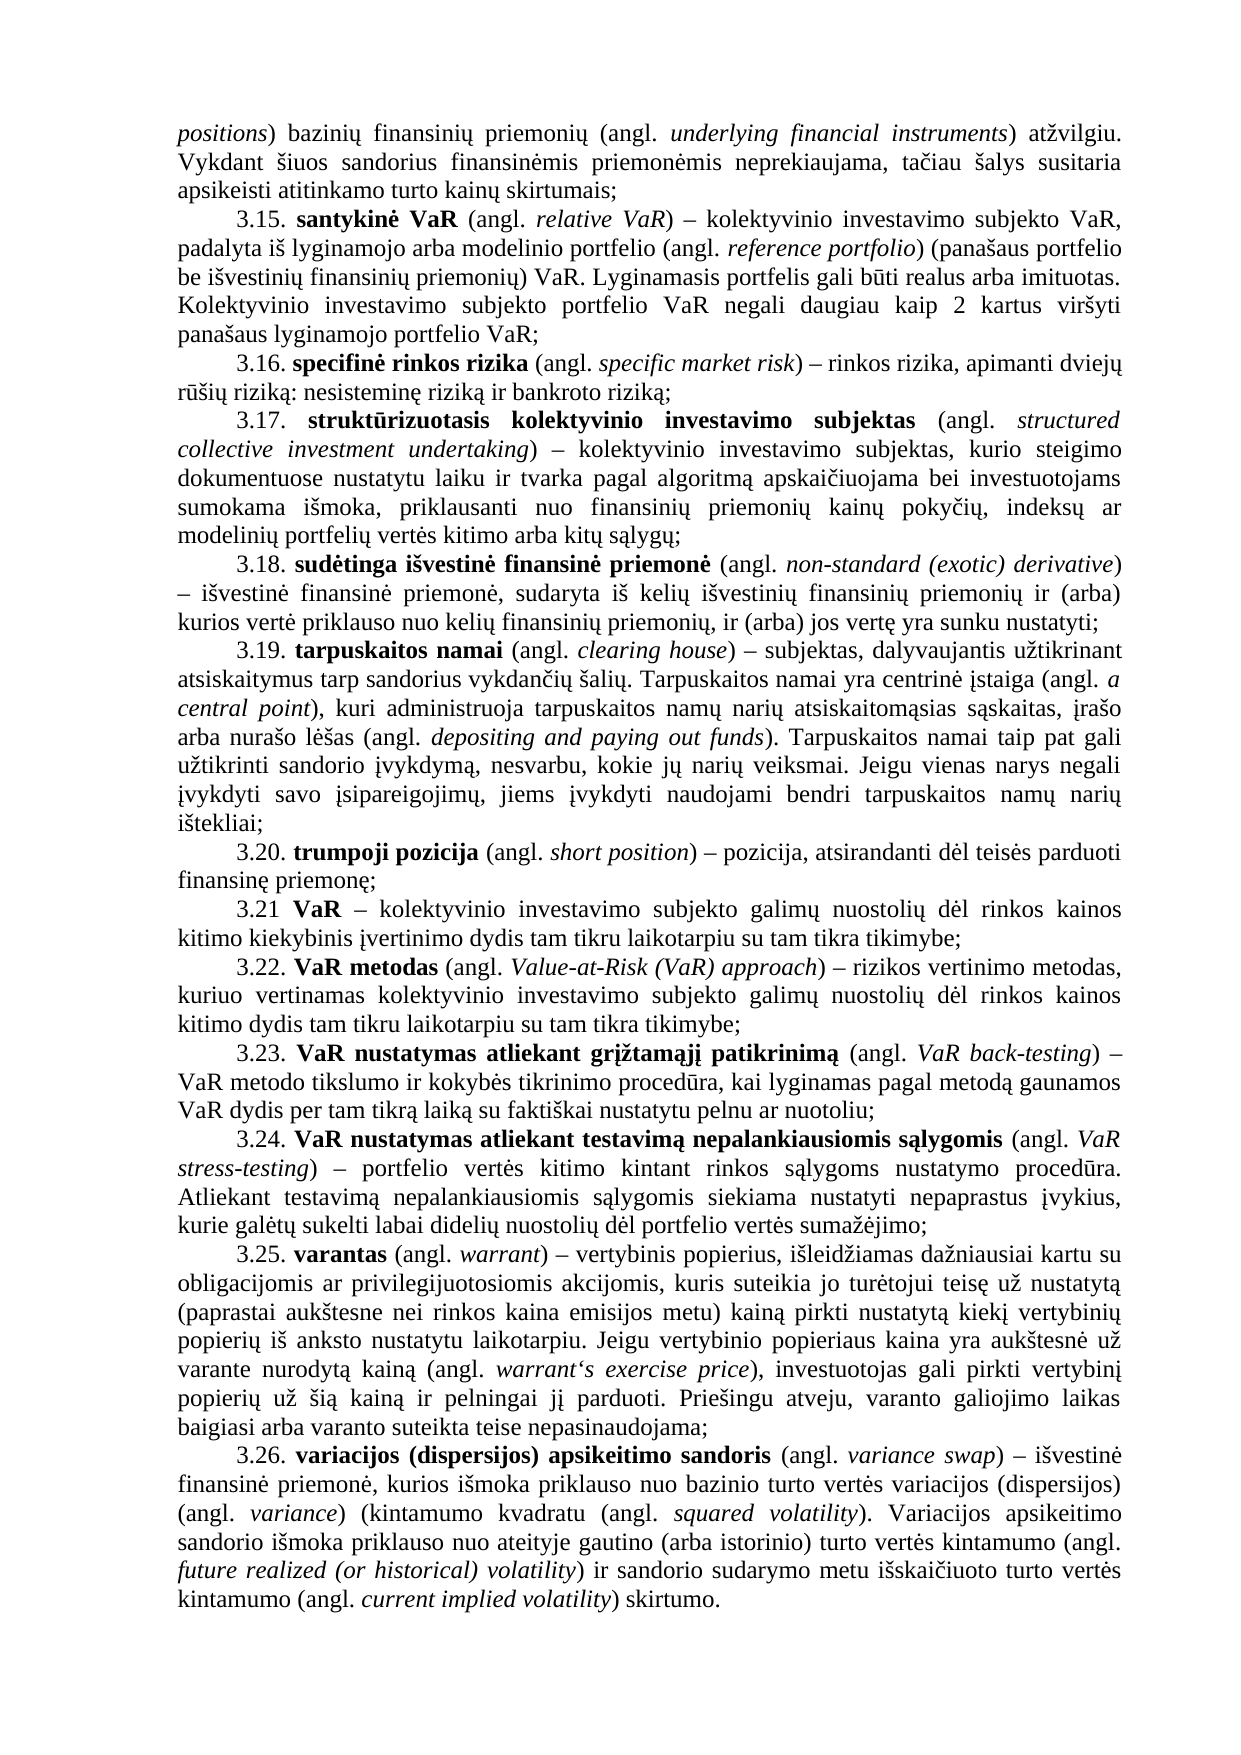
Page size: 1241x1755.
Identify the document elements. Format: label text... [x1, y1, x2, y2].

text 3.22. VaR metodas (angl. Value-at-Risk (VaR) approach) – rizikos vertinimo metodas, kuriuo vertinamas kolektyvinio investavimo subjekto galimų nuostolių dėl rinkos kainos kitimo dydis tam tikru laikotarpiu su tam tikra tikimybe; [177, 952, 1122, 1038]
text 3.25. varantas (angl. warrant) – vertybinis popierius, išleidžiamas dažniausiai kartu su obligacijomis ar privilegijuotosiomis akcijomis, kuris suteikia jo turėtojui teisę už nustatytą (paprastai aukštesne nei rinkos kaina emisijos metu) kainą pirkti nustatytą kiekį vertybinių popierių iš anksto nustatytu laikotarpiu. Jeigu vertybinio popieriaus kaina yra aukštesnė už varante nurodytą kainą (angl. warrant‘s exercise price), investuotojas gali pirkti vertybinį popierių už šią kainą ir pelningai jį parduoti. Priešingu atveju, varanto galiojimo laikas baigiasi arba varanto suteikta teise nepasinaudojama; [177, 1239, 1122, 1441]
text positions) bazinių finansinių priemonių (angl. underlying financial instruments) atžvilgiu. Vykdant šiuos sandorius finansinėmis priemonėmis neprekiaujama, tačiau šalys susitaria apsikeisti atitinkamo turto kainų skirtumais; [177, 118, 1122, 204]
text 3.17. struktūrizuotasis kolektyvinio investavimo subjektas (angl. structured collective investment undertaking) – kolektyvinio investavimo subjektas, kurio steigimo dokumentuose nustatytu laiku ir tvarka pagal algoritmą apskaičiuojama bei investuotojams sumokama išmoka, priklausanti nuo finansinių priemonių kainų pokyčių, indeksų ar modelinių portfelių vertės kitimo arba kitų sąlygų; [177, 406, 1122, 549]
text 3.24. VaR nustatymas atliekant testavimą nepalankiausiomis sąlygomis (angl. VaR stress-testing) – portfelio vertės kitimo kintant rinkos sąlygoms nustatymo procedūra. Atliekant testavimą nepalankiausiomis sąlygomis siekiama nustatyti nepaprastus įvykius, kurie galėtų sukelti labai didelių nuostolių dėl portfelio vertės sumažėjimo; [177, 1124, 1122, 1239]
text 3.15. santykinė VaR (angl. relative VaR) – kolektyvinio investavimo subjekto VaR, padalyta iš lyginamojo arba modelinio portfelio (angl. reference portfolio) (panašaus portfelio be išvestinių finansinių priemonių) VaR. Lyginamasis portfelis gali būti realus arba imituotas. Kolektyvinio investavimo subjekto portfelio VaR negali daugiau kaip 2 kartus viršyti panašaus lyginamojo portfelio VaR; [177, 204, 1122, 348]
text 3.16. specifinė rinkos rizika (angl. specific market risk) – rinkos rizika, apimanti dviejų rūšių riziką: nesisteminę riziką ir bankroto riziką; [177, 348, 1122, 406]
text 3.19. tarpuskaitos namai (angl. clearing house) – subjektas, dalyvaujantis užtikrinant atsiskaitymus tarp sandorius vykdančių šalių. Tarpuskaitos namai yra centrinė įstaiga (angl. a central point), kuri administruoja tarpuskaitos namų narių atsiskaitomąsias sąskaitas, įrašo arba nurašo lėšas (angl. depositing and paying out funds). Tarpuskaitos namai taip pat gali užtikrinti sandorio įvykdymą, nesvarbu, kokie jų narių veiksmai. Jeigu vienas narys negali įvykdyti savo įsipareigojimų, jiems įvykdyti naudojami bendri tarpuskaitos namų narių ištekliai; [177, 636, 1122, 837]
text 3.20. trumpoji pozicija (angl. short position) – pozicija, atsirandanti dėl teisės parduoti finansinę priemonę; [177, 837, 1122, 894]
text 3.18. sudėtinga išvestinė finansinė priemonė (angl. non-standard (exotic) derivative) – išvestinė finansinė priemonė, sudaryta iš kelių išvestinių finansinių priemonių ir (arba) kurios vertė priklauso nuo kelių finansinių priemonių, ir (arba) jos vertę yra sunku nustatyti; [177, 549, 1122, 636]
text 3.21 VaR – kolektyvinio investavimo subjekto galimų nuostolių dėl rinkos kainos kitimo kiekybinis įvertinimo dydis tam tikru laikotarpiu su tam tikra tikimybe; [177, 894, 1122, 952]
text 3.23. VaR nustatymas atliekant grįžtamąjį patikrinimą (angl. VaR back-testing) – VaR metodo tikslumo ir kokybės tikrinimo procedūra, kai lyginamas pagal metodą gaunamos VaR dydis per tam tikrą laiką su faktiškai nustatytu pelnu ar nuotoliu; [177, 1038, 1122, 1124]
text 3.26. variacijos (dispersijos) apsikeitimo sandoris (angl. variance swap) – išvestinė finansinė priemonė, kurios išmoka priklauso nuo bazinio turto vertės variacijos (dispersijos) (angl. variance) (kintamumo kvadratu (angl. squared volatility). Variacijos apsikeitimo sandorio išmoka priklauso nuo ateityje gautino (arba istorinio) turto vertės kintamumo (angl. future realized (or historical) volatility) ir sandorio sudarymo metu išskaičiuoto turto vertės kintamumo (angl. current implied volatility) skirtumo. [177, 1441, 1122, 1613]
